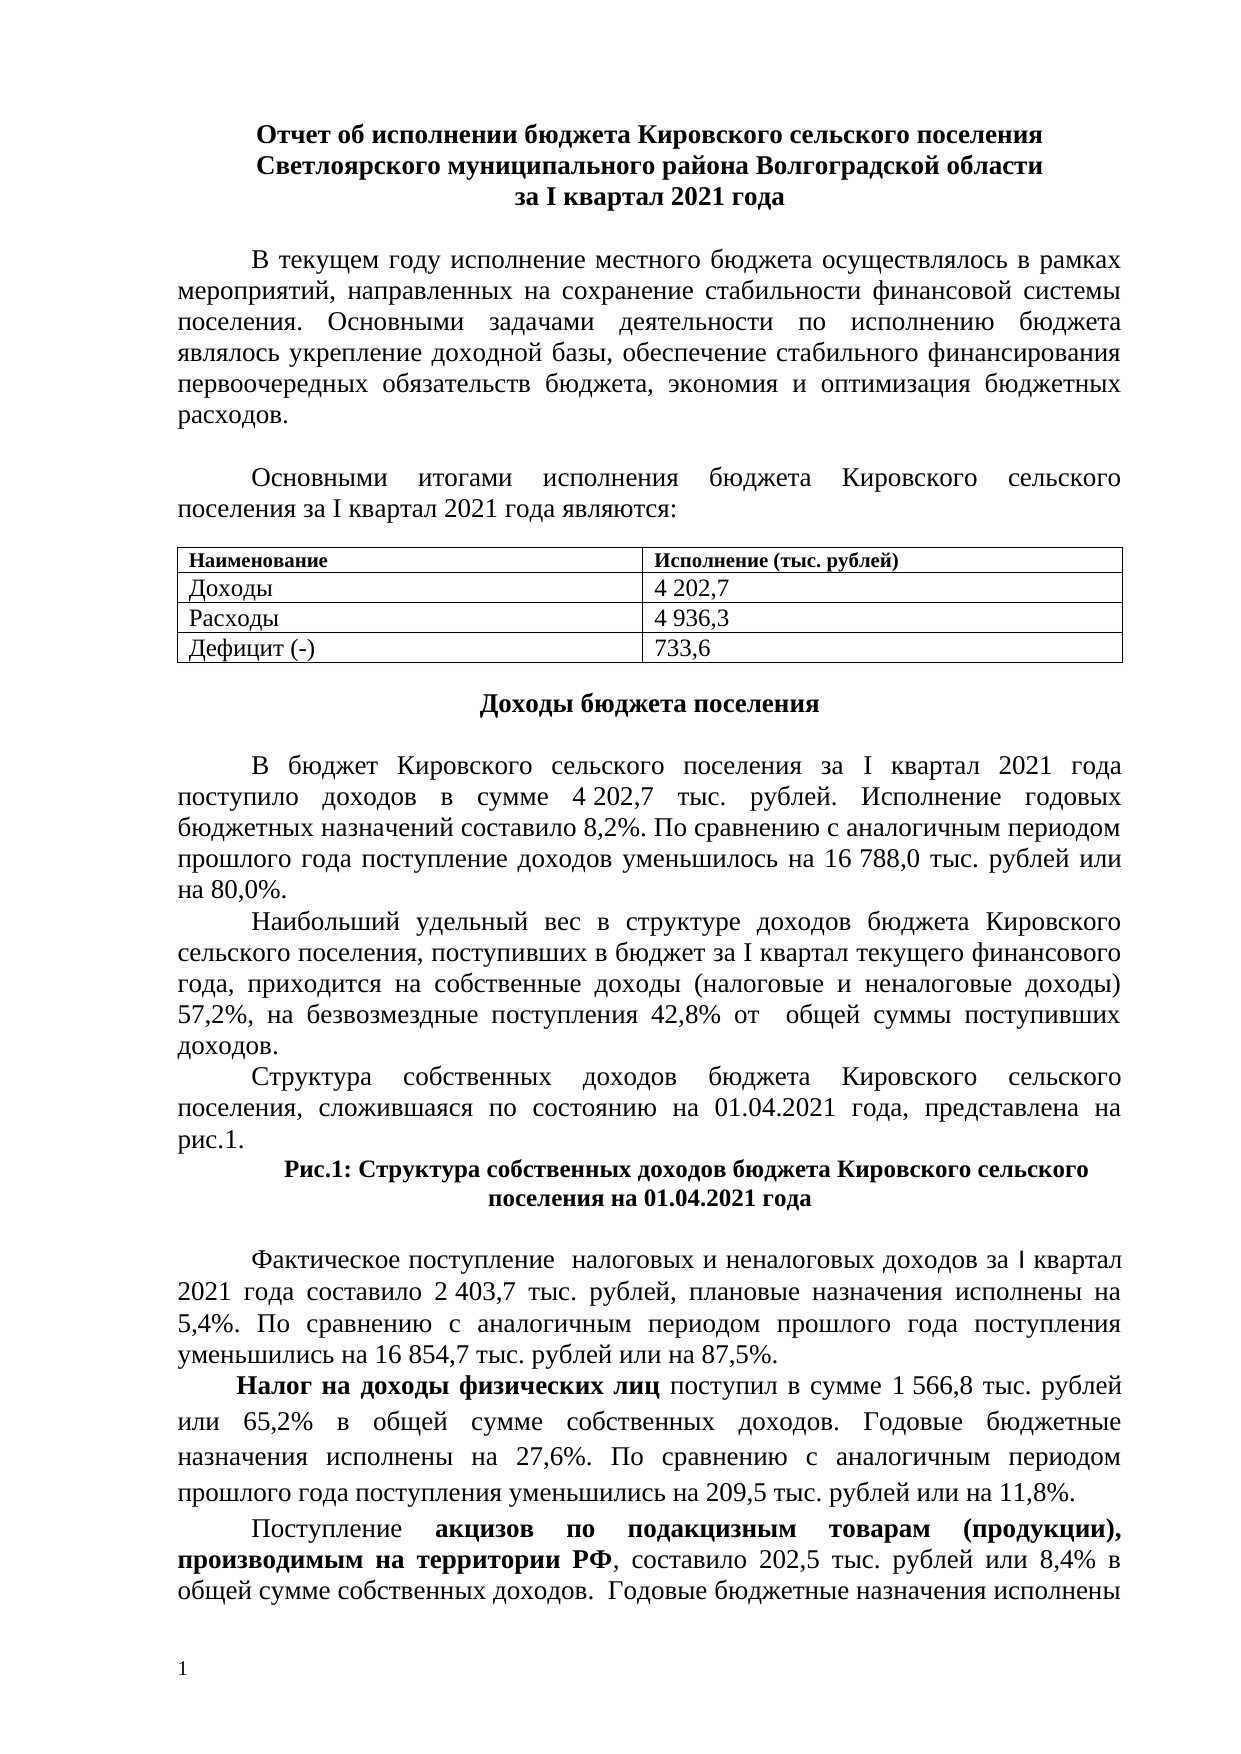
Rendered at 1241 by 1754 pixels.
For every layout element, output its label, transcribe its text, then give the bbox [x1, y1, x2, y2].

text Рис.1: Структура собственных доходов бюджета Кировского сельского поселения на 01.04.2021 года [177, 1154, 1122, 1211]
text Фактическое поступление налоговых и неналоговых доходов за I квартал 2021 года составило 2 403,7 тыс. рублей, плановые назначения исполнены на 5,4%. По сравнению с аналогичным периодом прошлого года поступления уменьшились на 16 854,7 тыс. рублей или на 87,5%. [177, 1242, 1122, 1369]
text Налог на доходы физических лиц поступил в сумме 1 566,8 тыс. рублей или 65,2% в общей сумме собственных доходов. Годовые бюджетные назначения исполнены на 27,6%. По сравнению с аналогичным периодом прошлого года поступления уменьшились на 209,5 тыс. рублей или на 11,8%. [177, 1369, 1122, 1507]
subtitle Отчет об исполнении бюджета Кировского сельского поселения [177, 118, 1122, 149]
text Светлоярского муниципального района Волгоградской области [177, 149, 1122, 180]
table_header Исполнение (тыс. рублей) [643, 548, 1122, 572]
text Поступление акцизов по подакцизным товарам (продукции), производимым на территории РФ, составило 202,5 тыс. рублей или 8,4% в общей сумме собственных доходов. Годовые бюджетные назначения исполнены [177, 1512, 1122, 1605]
text Наибольший удельный вес в структуре доходов бюджета Кировского сельского поселения, поступивших в бюджет за I квартал текущего финансового года, приходится на собственные доходы (налоговые и неналоговые доходы) 57,2%, на безвозмездные поступления 42,8% от общей суммы поступивших доходов. [177, 905, 1122, 1060]
table_cell 733,6 [643, 633, 1122, 662]
subtitle Основными итогами исполнения бюджета Кировского сельского поселения за I квартал 2021 года являются: [177, 461, 1122, 523]
table_cell 4 202,7 [643, 573, 1122, 602]
text В текущем году исполнение местного бюджета осуществлялось в рамках мероприятий, направленных на сохранение стабильности финансовой системы поселения. Основными задачами деятельности по исполнению бюджета являлось укрепление доходной базы, обеспечение стабильного финансирования первоочередных обязательств бюджета, экономия и оптимизация бюджетных расходов. [177, 243, 1122, 429]
text В бюджет Кировского сельского поселения за I квартал 2021 года поступило доходов в сумме 4 202,7 тыс. рублей. Исполнение годовых бюджетных назначений составило 8,2%. По сравнению с аналогичным периодом прошлого года поступление доходов уменьшилось на 16 788,0 тыс. рублей или на 80,0%. [177, 749, 1122, 905]
text Структура собственных доходов бюджета Кировского сельского поселения, сложившаяся по состоянию на 01.04.2021 года, представлена на рис.1. [177, 1060, 1122, 1154]
table_cell Расходы [178, 603, 642, 632]
subtitle за I квартал 2021 года [177, 180, 1122, 212]
table_cell Дефицит (-) [178, 633, 642, 662]
table_cell Доходы [178, 573, 642, 602]
text Доходы бюджета поселения [177, 687, 1122, 718]
table_cell 4 936,3 [643, 603, 1122, 632]
table_header Наименование [178, 548, 642, 572]
